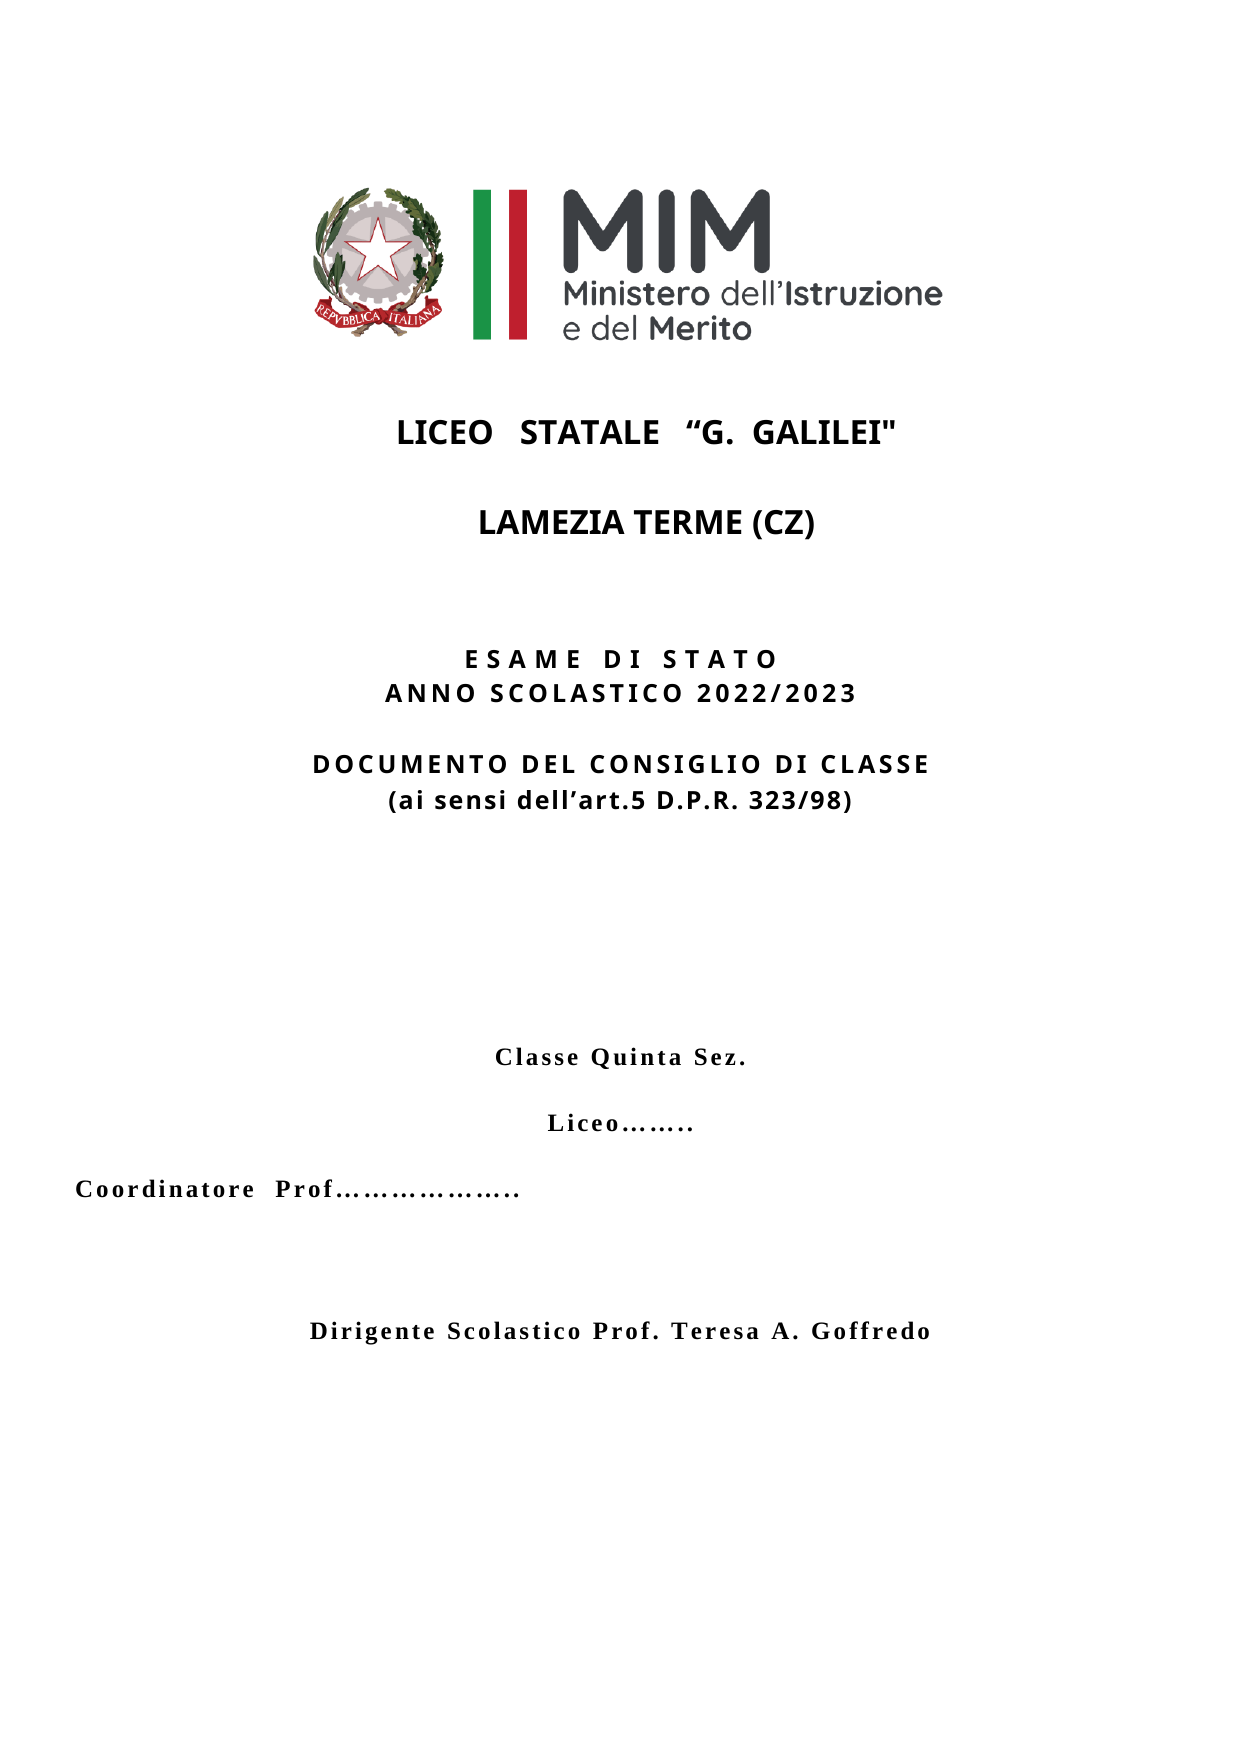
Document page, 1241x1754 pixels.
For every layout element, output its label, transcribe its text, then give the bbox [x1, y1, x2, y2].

table_header LICEO STATALE “G. GALILEI" LAMEZIA TERME (CZ) [113, 103, 1128, 564]
text Dirigente Scolastico Prof. Teresa A. Goffredo [75, 1316, 1165, 1345]
text Liceo…….. [75, 1108, 1165, 1137]
table_header [113, 74, 471, 102]
table_cell [113, 565, 1128, 642]
table_header [471, 74, 830, 102]
text Classe Quinta Sez. [75, 1042, 1165, 1071]
text Coordinatore Prof……………….. [75, 1174, 1165, 1203]
table_cell ESAME DI STATO ANNO SCOLASTICO 2022/2023 DOCUMENTO DEL CONSIGLIO DI CLASSE (ai sensi dell’art.5 D.P.R. 323/98) [113, 642, 1127, 964]
table_header [830, 74, 1127, 102]
